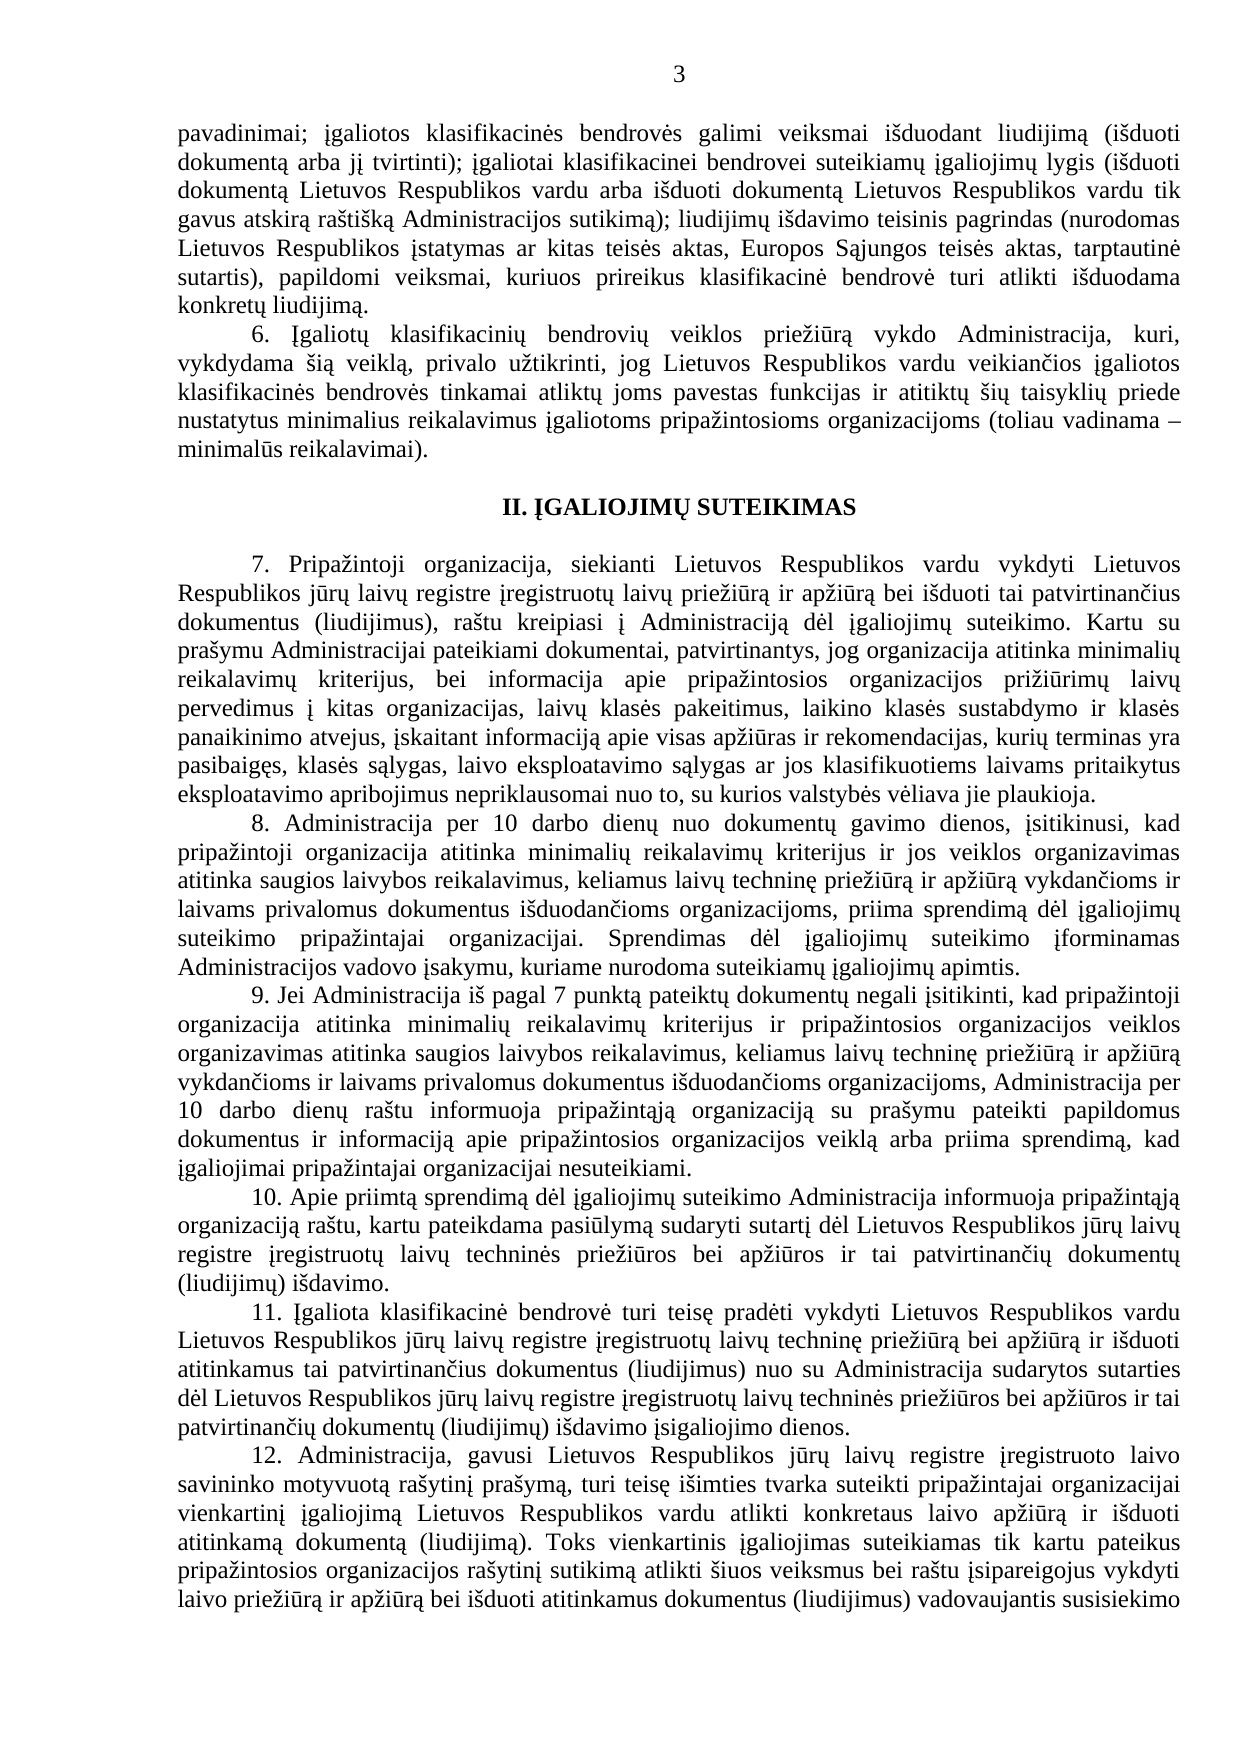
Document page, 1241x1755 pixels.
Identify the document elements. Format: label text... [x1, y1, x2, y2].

text 11. Įgaliota klasifikacinė bendrovė turi teisę pradėti vykdyti Lietuvos Respublikos vardu Lietuvos Respublikos jūrų laivų registre įregistruotų laivų techninę priežiūrą bei apžiūrą ir išduoti atitinkamus tai patvirtinančius dokumentus (liudijimus) nuo su Administracija sudarytos sutarties dėl Lietuvos Respublikos jūrų laivų registre įregistruotų laivų techninės priežiūros bei apžiūros ir tai patvirtinančių dokumentų (liudijimų) išdavimo įsigaliojimo dienos. [177, 1297, 1181, 1441]
text 12. Administracija, gavusi Lietuvos Respublikos jūrų laivų registre įregistruoto laivo savininko motyvuotą rašytinį prašymą, turi teisę išimties tvarka suteikti pripažintajai organizacijai vienkartinį įgaliojimą Lietuvos Respublikos vardu atlikti konkretaus laivo apžiūrą ir išduoti atitinkamą dokumentą (liudijimą). Toks vienkartinis įgaliojimas suteikiamas tik kartu pateikus pripažintosios organizacijos rašytinį sutikimą atlikti šiuos veiksmus bei raštu įsipareigojus vykdyti laivo priežiūrą ir apžiūrą bei išduoti atitinkamus dokumentus (liudijimus) vadovaujantis susisiekimo [177, 1441, 1181, 1613]
text 9. Jei Administracija iš pagal 7 punktą pateiktų dokumentų negali įsitikinti, kad pripažintoji organizacija atitinka minimalių reikalavimų kriterijus ir pripažintosios organizacijos veiklos organizavimas atitinka saugios laivybos reikalavimus, keliamus laivų techninę priežiūrą ir apžiūrą vykdančioms ir laivams privalomus dokumentus išduodančioms organizacijoms, Administracija per 10 darbo dienų raštu informuoja pripažintąją organizaciją su prašymu pateikti papildomus dokumentus ir informaciją apie pripažintosios organizacijos veiklą arba priima sprendimą, kad įgaliojimai pripažintajai organizacijai nesuteikiami. [177, 981, 1181, 1182]
text 8. Administracija per 10 darbo dienų nuo dokumentų gavimo dienos, įsitikinusi, kad pripažintoji organizacija atitinka minimalių reikalavimų kriterijus ir jos veiklos organizavimas atitinka saugios laivybos reikalavimus, keliamus laivų techninę priežiūrą ir apžiūrą vykdančioms ir laivams privalomus dokumentus išduodančioms organizacijoms, priima sprendimą dėl įgaliojimų suteikimo pripažintajai organizacijai. Sprendimas dėl įgaliojimų suteikimo įforminamas Administracijos vadovo įsakymu, kuriame nurodoma suteikiamų įgaliojimų apimtis. [177, 808, 1181, 981]
text 7. Pripažintoji organizacija, siekianti Lietuvos Respublikos vardu vykdyti Lietuvos Respublikos jūrų laivų registre įregistruotų laivų priežiūrą ir apžiūrą bei išduoti tai patvirtinančius dokumentus (liudijimus), raštu kreipiasi į Administraciją dėl įgaliojimų suteikimo. Kartu su prašymu Administracijai pateikiami dokumentai, patvirtinantys, jog organizacija atitinka minimalių reikalavimų kriterijus, bei informacija apie pripažintosios organizacijos prižiūrimų laivų pervedimus į kitas organizacijas, laivų klasės pakeitimus, laikino klasės sustabdymo ir klasės panaikinimo atvejus, įskaitant informaciją apie visas apžiūras ir rekomendacijas, kurių terminas yra pasibaigęs, klasės sąlygas, laivo eksploatavimo sąlygas ar jos klasifikuotiems laivams pritaikytus eksploatavimo apribojimus nepriklausomai nuo to, su kurios valstybės vėliava jie plaukioja. [177, 549, 1181, 808]
text 10. Apie priimtą sprendimą dėl įgaliojimų suteikimo Administracija informuoja pripažintąją organizaciją raštu, kartu pateikdama pasiūlymą sudaryti sutartį dėl Lietuvos Respublikos jūrų laivų registre įregistruotų laivų techninės priežiūros bei apžiūros ir tai patvirtinančių dokumentų (liudijimų) išdavimo. [177, 1182, 1181, 1297]
text pavadinimai; įgaliotos klasifikacinės bendrovės galimi veiksmai išduodant liudijimą (išduoti dokumentą arba jį tvirtinti); įgaliotai klasifikacinei bendrovei suteikiamų įgaliojimų lygis (išduoti dokumentą Lietuvos Respublikos vardu arba išduoti dokumentą Lietuvos Respublikos vardu tik gavus atskirą raštišką Administracijos sutikimą); liudijimų išdavimo teisinis pagrindas (nurodomas Lietuvos Respublikos įstatymas ar kitas teisės aktas, Europos Sąjungos teisės aktas, tarptautinė sutartis), papildomi veiksmai, kuriuos prireikus klasifikacinė bendrovė turi atlikti išduodama konkretų liudijimą. [177, 118, 1181, 319]
text 6. Įgaliotų klasifikacinių bendrovių veiklos priežiūrą vykdo Administracija, kuri, vykdydama šią veiklą, privalo užtikrinti, jog Lietuvos Respublikos vardu veikiančios įgaliotos klasifikacinės bendrovės tinkamai atliktų joms pavestas funkcijas ir atitiktų šių taisyklių priede nustatytus minimalius reikalavimus įgaliotoms pripažintosioms organizacijoms (toliau vadinama – minimalūs reikalavimai). [177, 319, 1181, 463]
text II. Įgaliojimų suteikimas [177, 492, 1181, 521]
